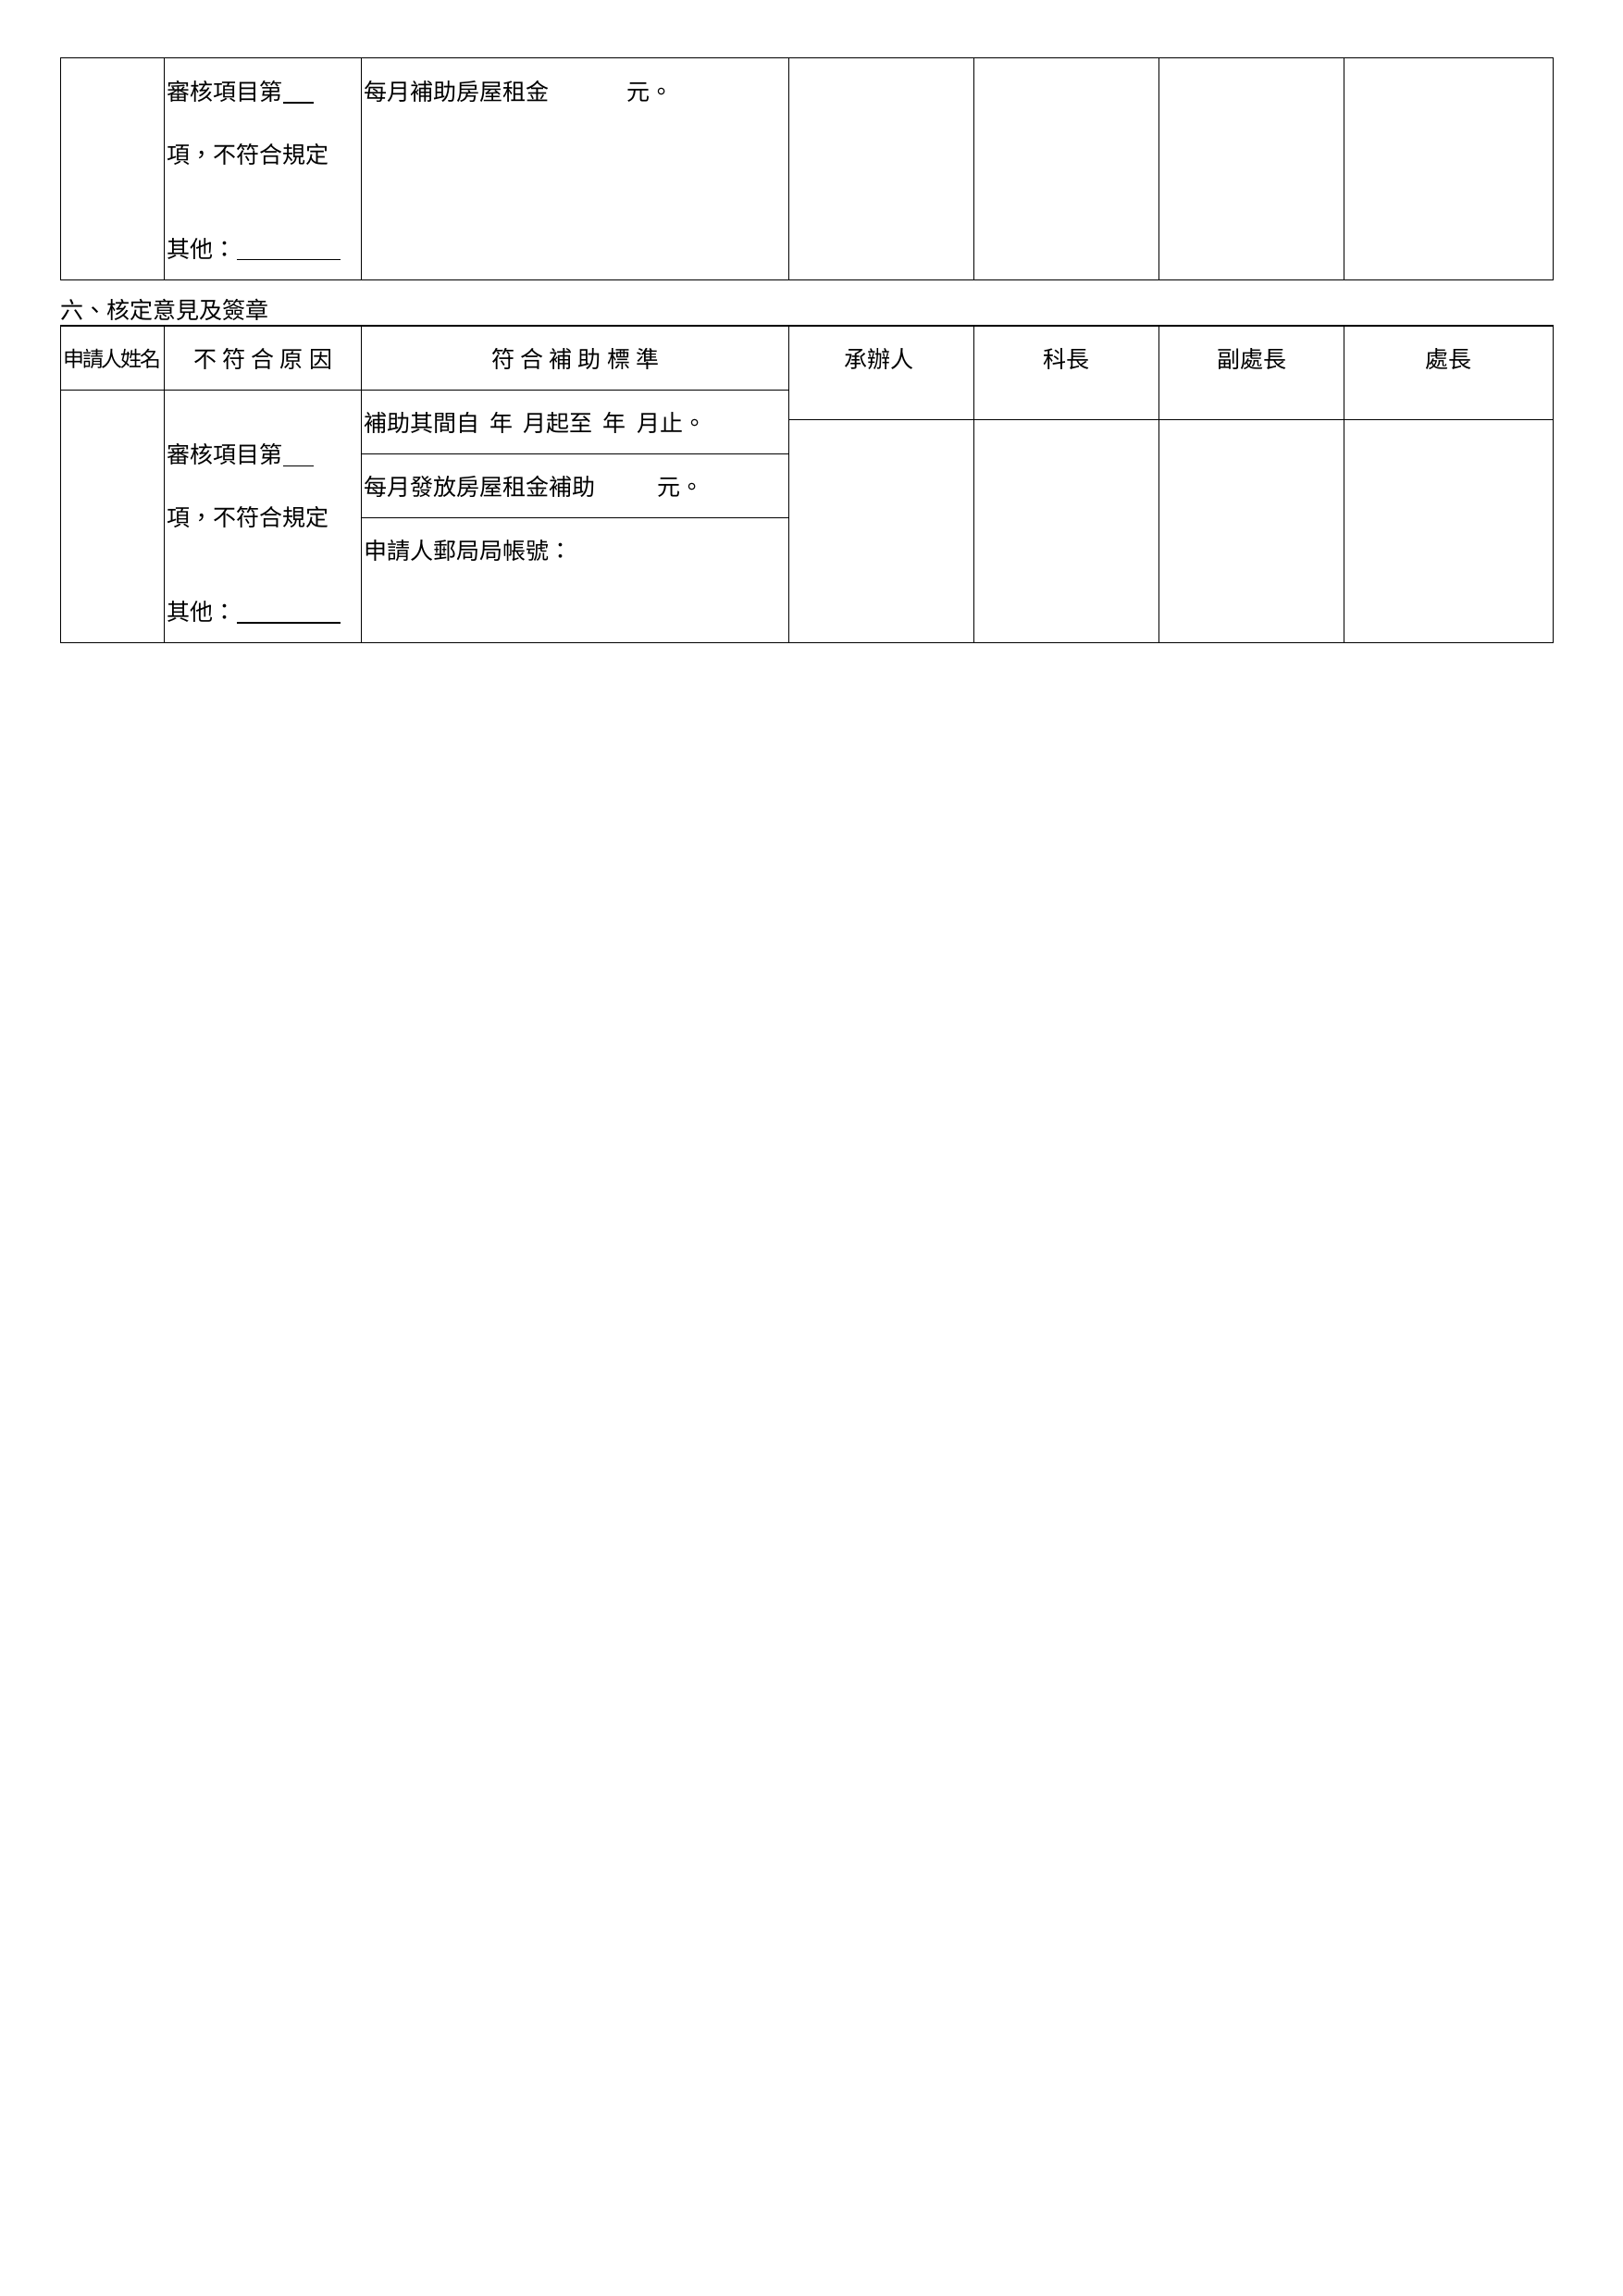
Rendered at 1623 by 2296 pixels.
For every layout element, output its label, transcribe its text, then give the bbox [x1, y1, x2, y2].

table_cell 審核項目第 項，不符合規定 其他： [165, 391, 361, 642]
table_cell [789, 420, 973, 642]
table_cell [1159, 420, 1344, 642]
table_header 承辦人 [789, 327, 973, 419]
subtitle 六、核定意見及簽章 [49, 292, 1595, 325]
table_cell [1159, 58, 1344, 279]
table_cell 申請人郵局局帳號： [362, 518, 788, 642]
table_cell 審核項目第 項，不符合規定 其他： [165, 58, 361, 279]
table_cell 每月發放房屋租金補助 元。 [362, 454, 788, 517]
table_header 處長 [1344, 327, 1553, 419]
table_cell [1344, 58, 1553, 279]
table_cell [974, 58, 1158, 279]
table_header 科長 [974, 327, 1158, 419]
table_header 不 符 合 原 因 [165, 327, 361, 390]
table_header 符 合 補 助 標 準 [362, 327, 788, 390]
table_header 副處長 [1159, 327, 1344, 419]
table_cell 每月補助房屋租金 元。 [362, 58, 788, 279]
table_cell [61, 391, 164, 642]
table_cell [1344, 420, 1553, 642]
table_cell [789, 58, 973, 279]
table_cell 補助其間自 年 月起至 年 月止。 [362, 391, 788, 453]
table_cell [974, 420, 1158, 642]
table_header 申請人姓名 [61, 327, 164, 390]
table_cell [61, 58, 164, 279]
